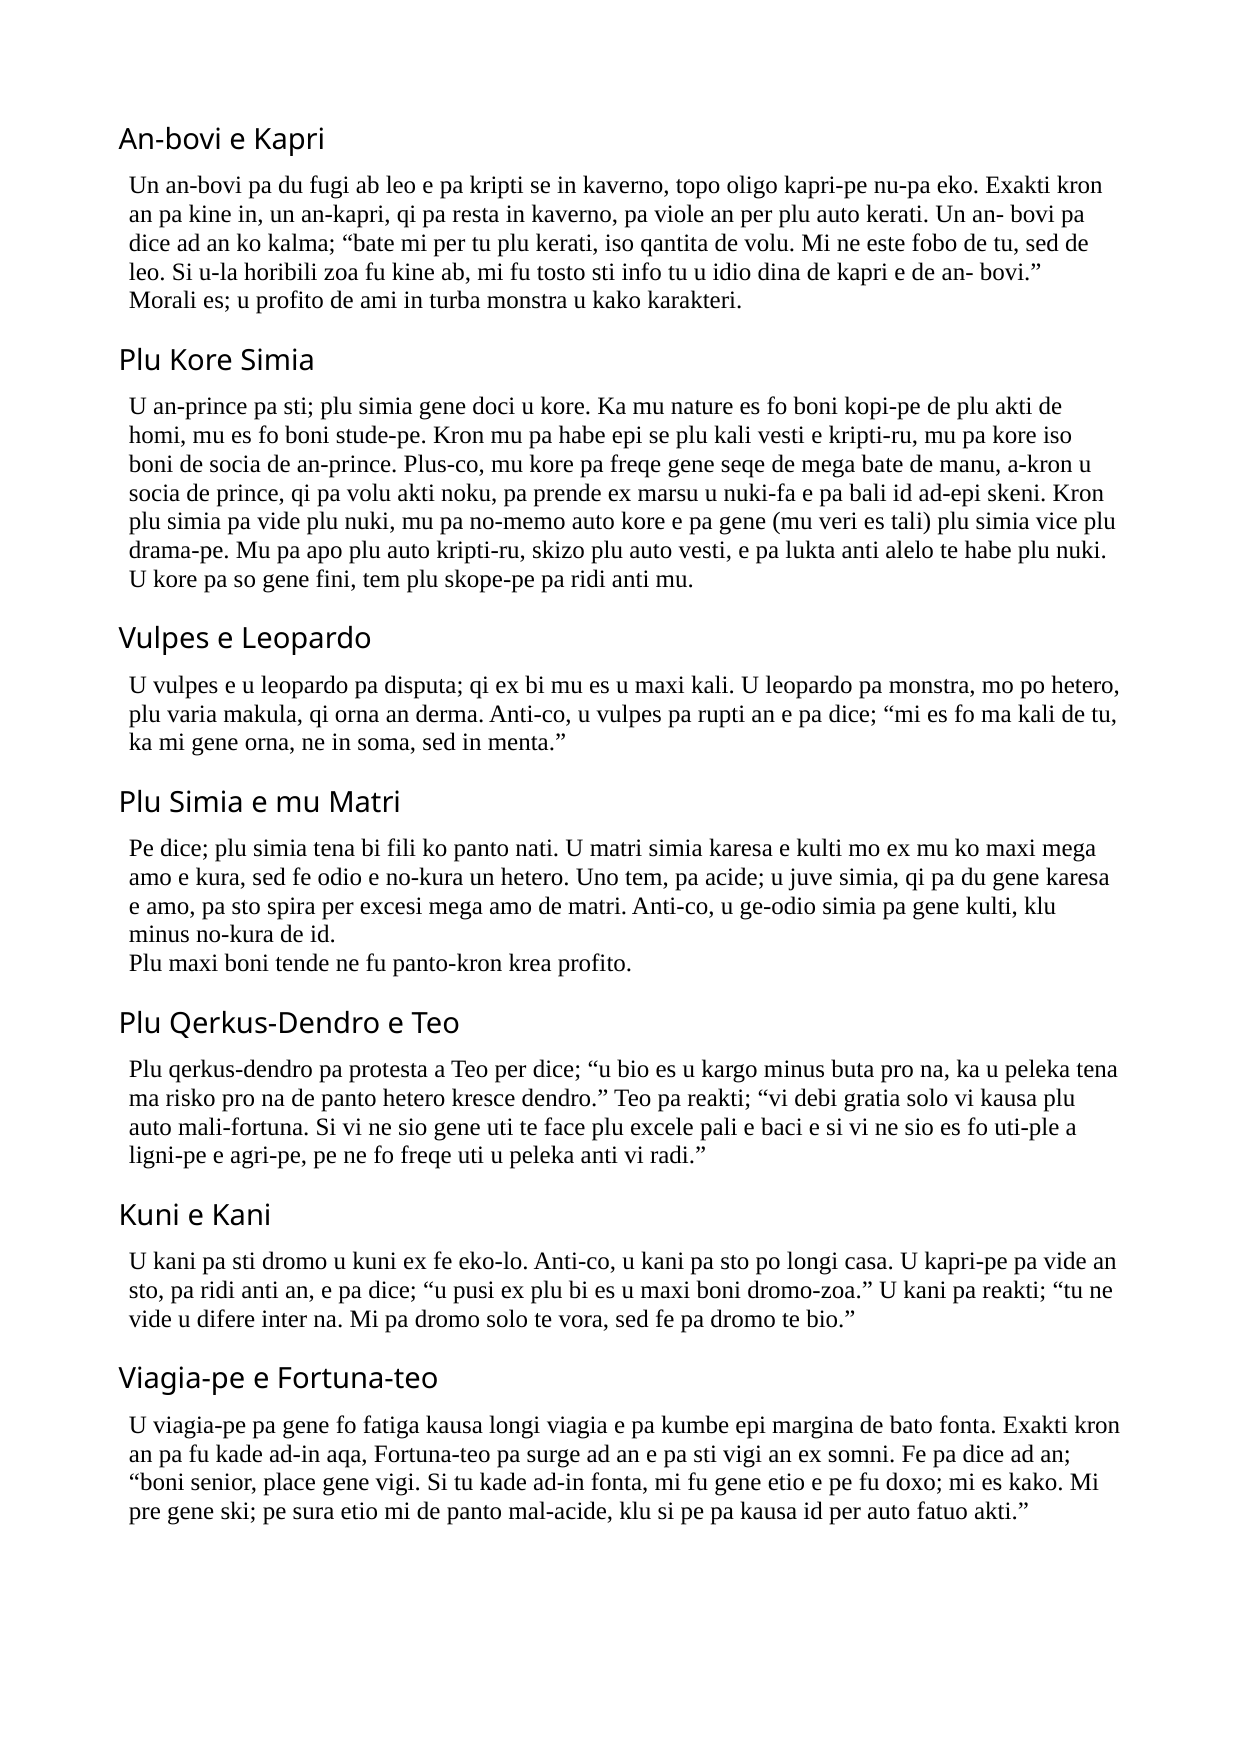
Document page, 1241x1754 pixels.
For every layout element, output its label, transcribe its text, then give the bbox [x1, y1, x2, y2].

text U viagia-pe pa gene fo fatiga kausa longi viagia e pa kumbe epi margina de bato fonta. Exakti kron an pa fu kade ad-in aqa, Fortuna-teo pa surge ad an e pa sti vigi an ex somni. Fe pa dice ad an; “boni senior, place gene vigi. Si tu kade ad-in fonta, mi fu gene etio e pe fu doxo; mi es kako. Mi pre gene ski; pe sura etio mi de panto mal-acide, klu si pe pa kausa id per auto fatuo akti.” [129, 1410, 1122, 1525]
text U kani pa sti dromo u kuni ex fe eko-lo. Anti-co, u kani pa sto po longi casa. U kapri-pe pa vide an sto, pa ridi anti an, e pa dice; “u pusi ex plu bi es u maxi boni dromo-zoa.” U kani pa reakti; “tu ne vide u difere inter na. Mi pa dromo solo te vora, sed fe pa dromo te bio.” [129, 1246, 1122, 1333]
text Un an-bovi pa du fugi ab leo e pa kripti se in kaverno, topo oligo kapri-pe nu-pa eko. Exakti kron an pa kine in, un an-kapri, qi pa resta in kaverno, pa viole an per plu auto kerati. Un an- bovi pa dice ad an ko kalma; “bate mi per tu plu kerati, iso qantita de volu. Mi ne este fobo de tu, sed de leo. Si u-la horibili zoa fu kine ab, mi fu tosto sti info tu u idio dina de kapri e de an- bovi.” [129, 171, 1122, 286]
subtitle Kuni e Kani [118, 1194, 1122, 1234]
subtitle Vulpes e Leopardo [118, 618, 1122, 657]
text Plu maxi boni tende ne fu panto-kron krea profito. [129, 948, 1122, 977]
subtitle An-bovi e Kapri [118, 118, 1122, 158]
text Pe dice; plu simia tena bi fili ko panto nati. U matri simia karesa e kulti mo ex mu ko maxi mega amo e kura, sed fe odio e no-kura un hetero. Uno tem, pa acide; u juve simia, qi pa du gene karesa e amo, pa sto spira per excesi mega amo de matri. Anti-co, u ge-odio simia pa gene kulti, klu minus no-kura de id. [129, 833, 1122, 948]
text U an-prince pa sti; plu simia gene doci u kore. Ka mu nature es fo boni kopi-pe de plu akti de homi, mu es fo boni stude-pe. Kron mu pa habe epi se plu kali vesti e kripti-ru, mu pa kore iso boni de socia de an-prince. Plus-co, mu kore pa freqe gene seqe de mega bate de manu, a-kron u socia de prince, qi pa volu akti noku, pa prende ex marsu u nuki-fa e pa bali id ad-epi skeni. Kron plu simia pa vide plu nuki, mu pa no-memo auto kore e pa gene (mu veri es tali) plu simia vice plu drama-pe. Mu pa apo plu auto kripti-ru, skizo plu auto vesti, e pa lukta anti alelo te habe plu nuki. U kore pa so gene fini, tem plu skope-pe pa ridi anti mu. [129, 391, 1122, 593]
subtitle Plu Qerkus-Dendro e Teo [118, 1002, 1122, 1042]
subtitle Viagia-pe e Fortuna-teo [118, 1358, 1122, 1397]
subtitle Plu Kore Simia [118, 339, 1122, 379]
text Plu qerkus-dendro pa protesta a Teo per dice; “u bio es u kargo minus buta pro na, ka u peleka tena ma risko pro na de panto hetero kresce dendro.” Teo pa reakti; “vi debi gratia solo vi kausa plu auto mali-fortuna. Si vi ne sio gene uti te face plu excele pali e baci e si vi ne sio es fo uti-ple a ligni-pe e agri-pe, pe ne fo freqe uti u peleka anti vi radi.” [129, 1054, 1122, 1169]
text Morali es; u profito de ami in turba monstra u kako karakteri. [129, 286, 1122, 314]
text U vulpes e u leopardo pa disputa; qi ex bi mu es u maxi kali. U leopardo pa monstra, mo po hetero, plu varia makula, qi orna an derma. Anti-co, u vulpes pa rupti an e pa dice; “mi es fo ma kali de tu, ka mi gene orna, ne in soma, sed in menta.” [129, 670, 1122, 756]
subtitle Plu Simia e mu Matri [118, 781, 1122, 821]
